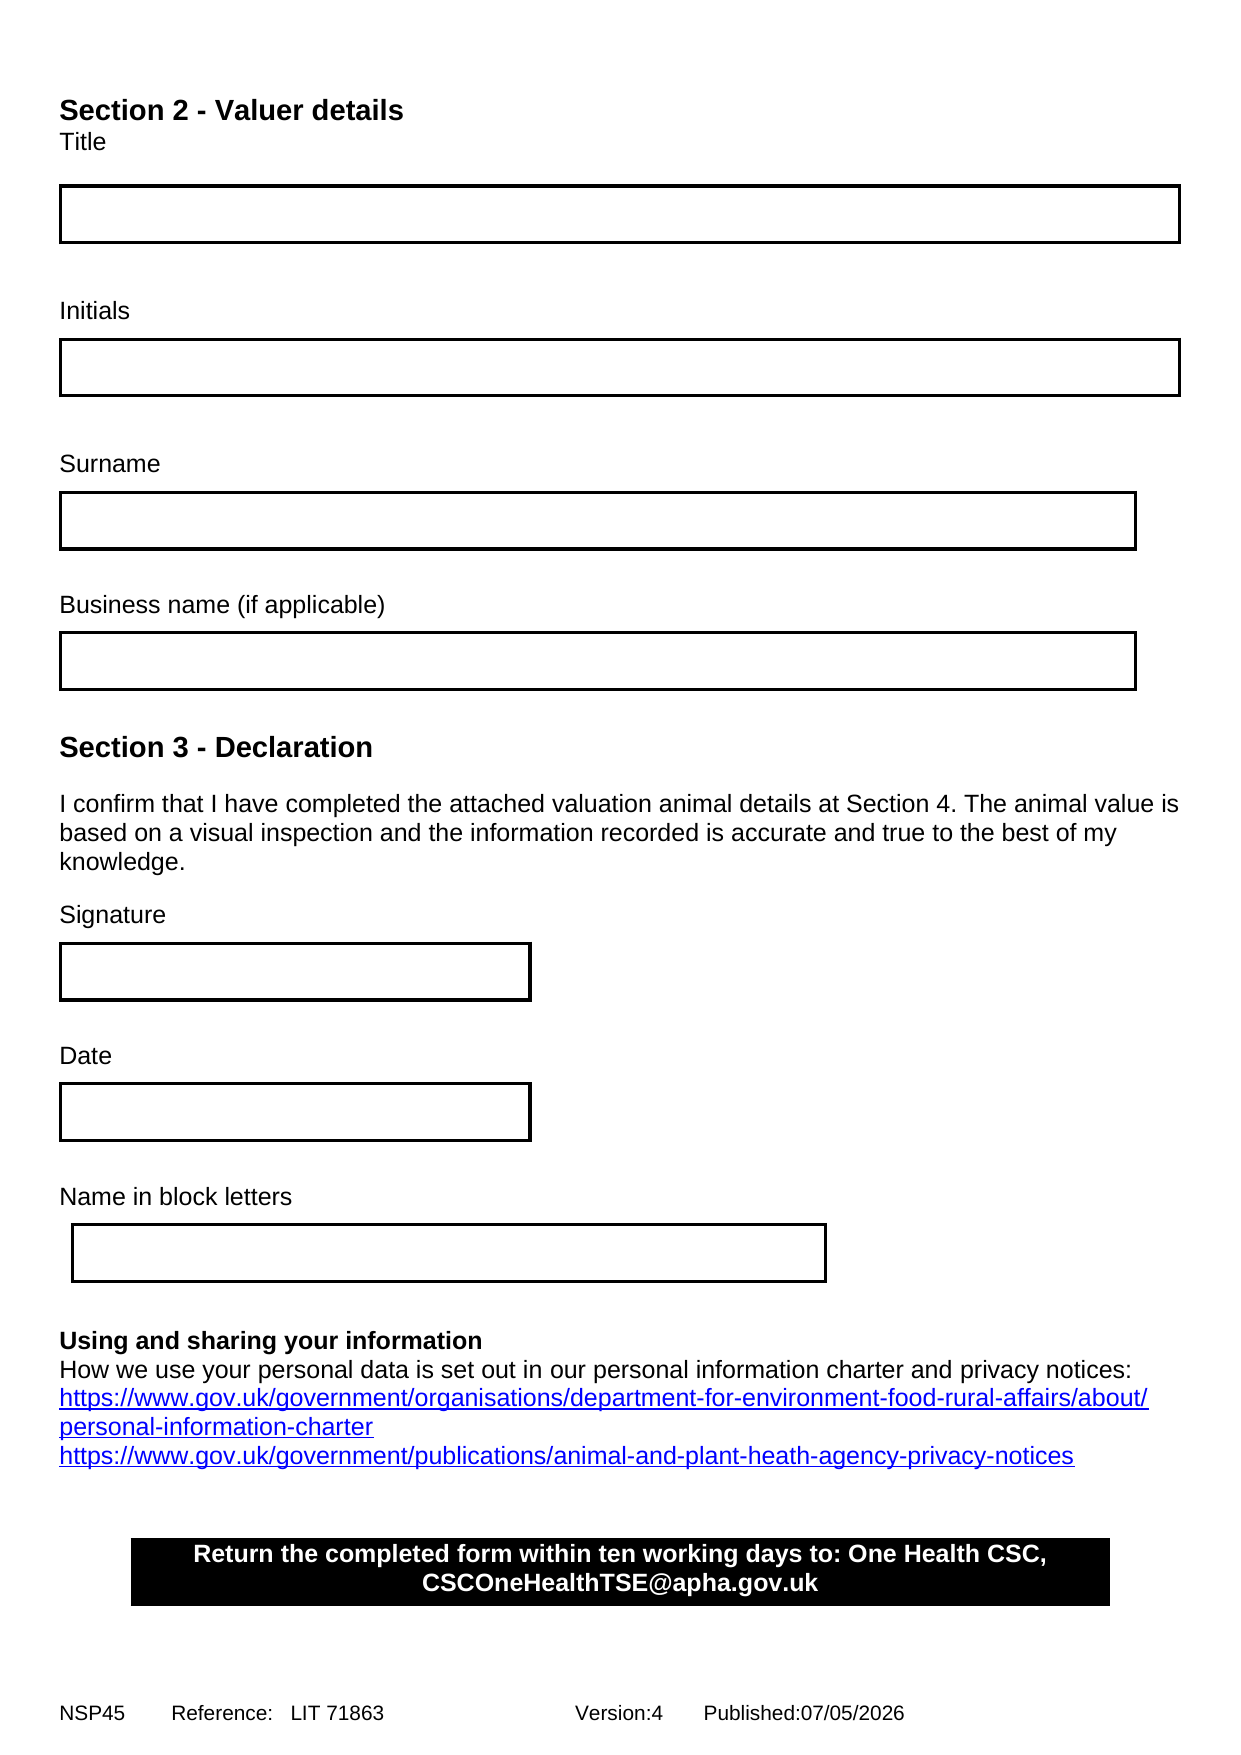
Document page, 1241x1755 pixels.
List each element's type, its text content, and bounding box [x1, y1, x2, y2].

text Surname [59, 449, 1181, 478]
subtitle Section 2 - Valuer details [59, 93, 1181, 127]
table_header Return the completed form within ten working days to: One Health CSC, CSCOneHealthTSE@apha.gov.uk [132, 1539, 1109, 1605]
text Name in block letters [59, 1182, 1181, 1210]
text Signature [59, 900, 1181, 929]
text How we use your personal data is set out in our personal information charter and privacy notices: [59, 1355, 1181, 1383]
text Initials [59, 296, 1181, 325]
text Title [59, 127, 1181, 156]
subtitle Section 3 - Declaration [59, 731, 1181, 764]
text Using and sharing your information [59, 1326, 1181, 1355]
text https://www.gov.uk/government/publications/animal-and-plant-heath-agency-privacy-notices [59, 1441, 1181, 1470]
text https://www.gov.uk/government/organisations/department-for-environment-food-rural-affairs/about/personal-information-charter [59, 1383, 1181, 1441]
text I confirm that I have completed the attached valuation animal details at Section 4. The animal value is based on a visual inspection and the information recorded is accurate and true to the best of my knowledge. [59, 789, 1181, 875]
text Business name (if applicable) [59, 590, 1181, 619]
text Date [59, 1041, 1181, 1070]
